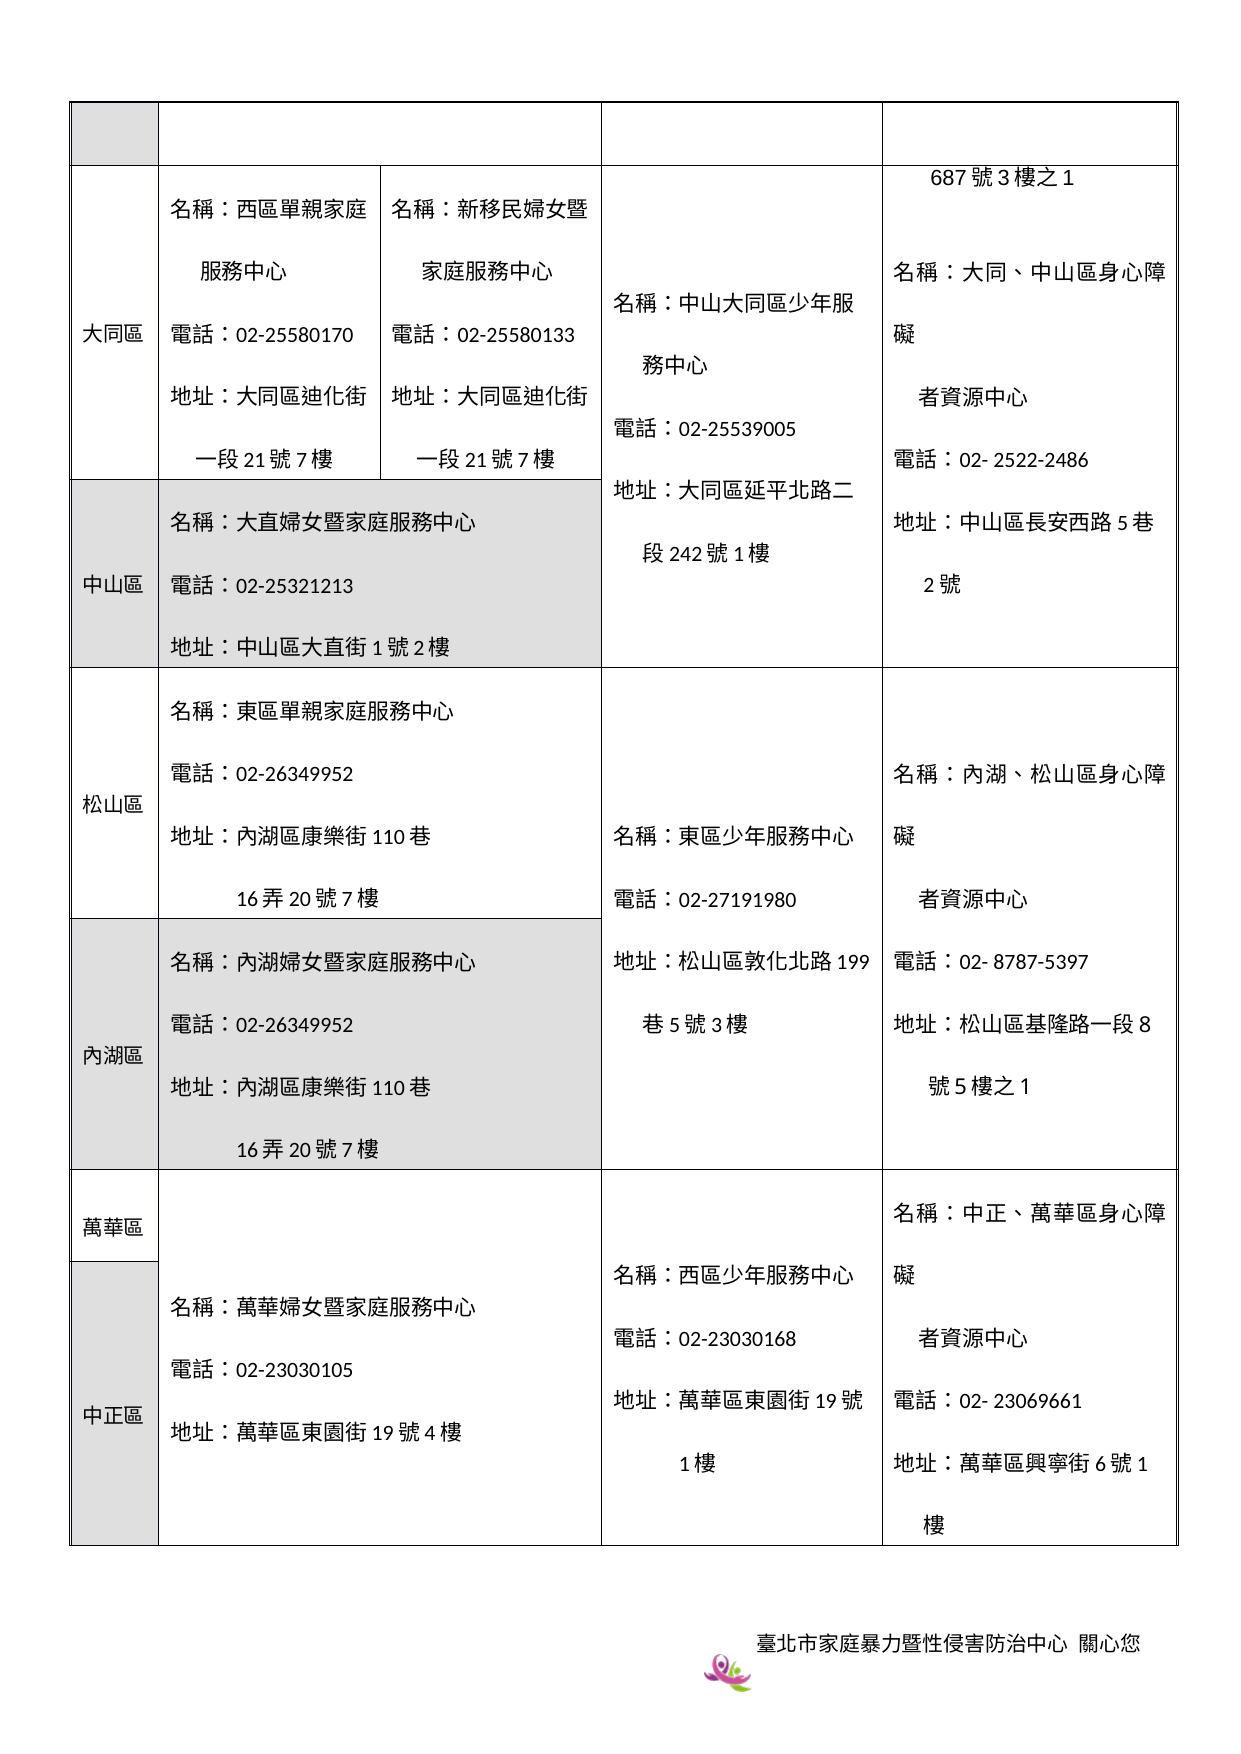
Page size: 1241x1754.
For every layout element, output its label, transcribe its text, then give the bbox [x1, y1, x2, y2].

table_cell 萬華區 [72, 1170, 158, 1261]
table_cell 名稱：內湖、松山區身心障礙 者資源中心 電話：02- 8787-5397 地址：松山區基隆路一段8 號5樓之1 [883, 668, 1176, 1169]
table_cell 名稱：西區少年服務中心 電話：02-23030168 地址：萬華區東園街19號 1樓 [602, 1170, 882, 1545]
table_cell 名稱：大同、中山區身心障礙 者資源中心 電話：02- 2522-2486 地址：中山區長安西路5巷 2號 [883, 166, 1176, 667]
table_cell 名稱：內湖婦女暨家庭服務中心 電話：02-26349952 地址：內湖區康樂街110巷 16弄20號7樓 [159, 919, 601, 1169]
table_cell 名稱：士林、北投區身心障礙 者資源中心 電話：02-28367261 地址：士林區中山北路五段 687號3樓之1 [883, 103, 1176, 165]
table_cell [159, 103, 601, 165]
table_cell 名稱：西區單親家庭 服務中心 電話：02-25580170 地址：大同區迪化街 一段21號7樓 [159, 166, 380, 478]
table_cell 名稱：東區單親家庭服務中心 電話：02-26349952 地址：內湖區康樂街110巷 16弄20號7樓 [159, 668, 601, 918]
table_cell [72, 103, 158, 165]
table_cell 名稱：萬華婦女暨家庭服務中心 電話：02-23030105 地址：萬華區東園街19號4樓 [159, 1170, 601, 1545]
table_cell 名稱：中山大同區少年服 務中心 電話：02-25539005 地址：大同區延平北路二 段242號1樓 [602, 166, 882, 667]
table_cell 大同區 [72, 166, 158, 478]
table_cell 中正區 [72, 1262, 158, 1545]
table_cell 名稱：東區少年服務中心 電話：02-27191980 地址：松山區敦化北路199 巷5號3樓 [602, 668, 882, 1169]
table_cell [602, 103, 882, 165]
table_cell 松山區 [72, 668, 158, 918]
table_cell 名稱：中正、萬華區身心障礙 者資源中心 電話：02- 23069661 地址：萬華區興寧街6號1 樓 [883, 1170, 1176, 1545]
table_cell 中山區 [72, 480, 158, 667]
table_cell 名稱：大直婦女暨家庭服務中心 電話：02-25321213 地址：中山區大直街1號2樓 [159, 480, 601, 667]
table_cell 內湖區 [72, 919, 158, 1169]
table_cell 名稱：新移民婦女暨 家庭服務中心 電話：02-25580133 地址：大同區迪化街 一段21號7樓 [381, 166, 601, 478]
